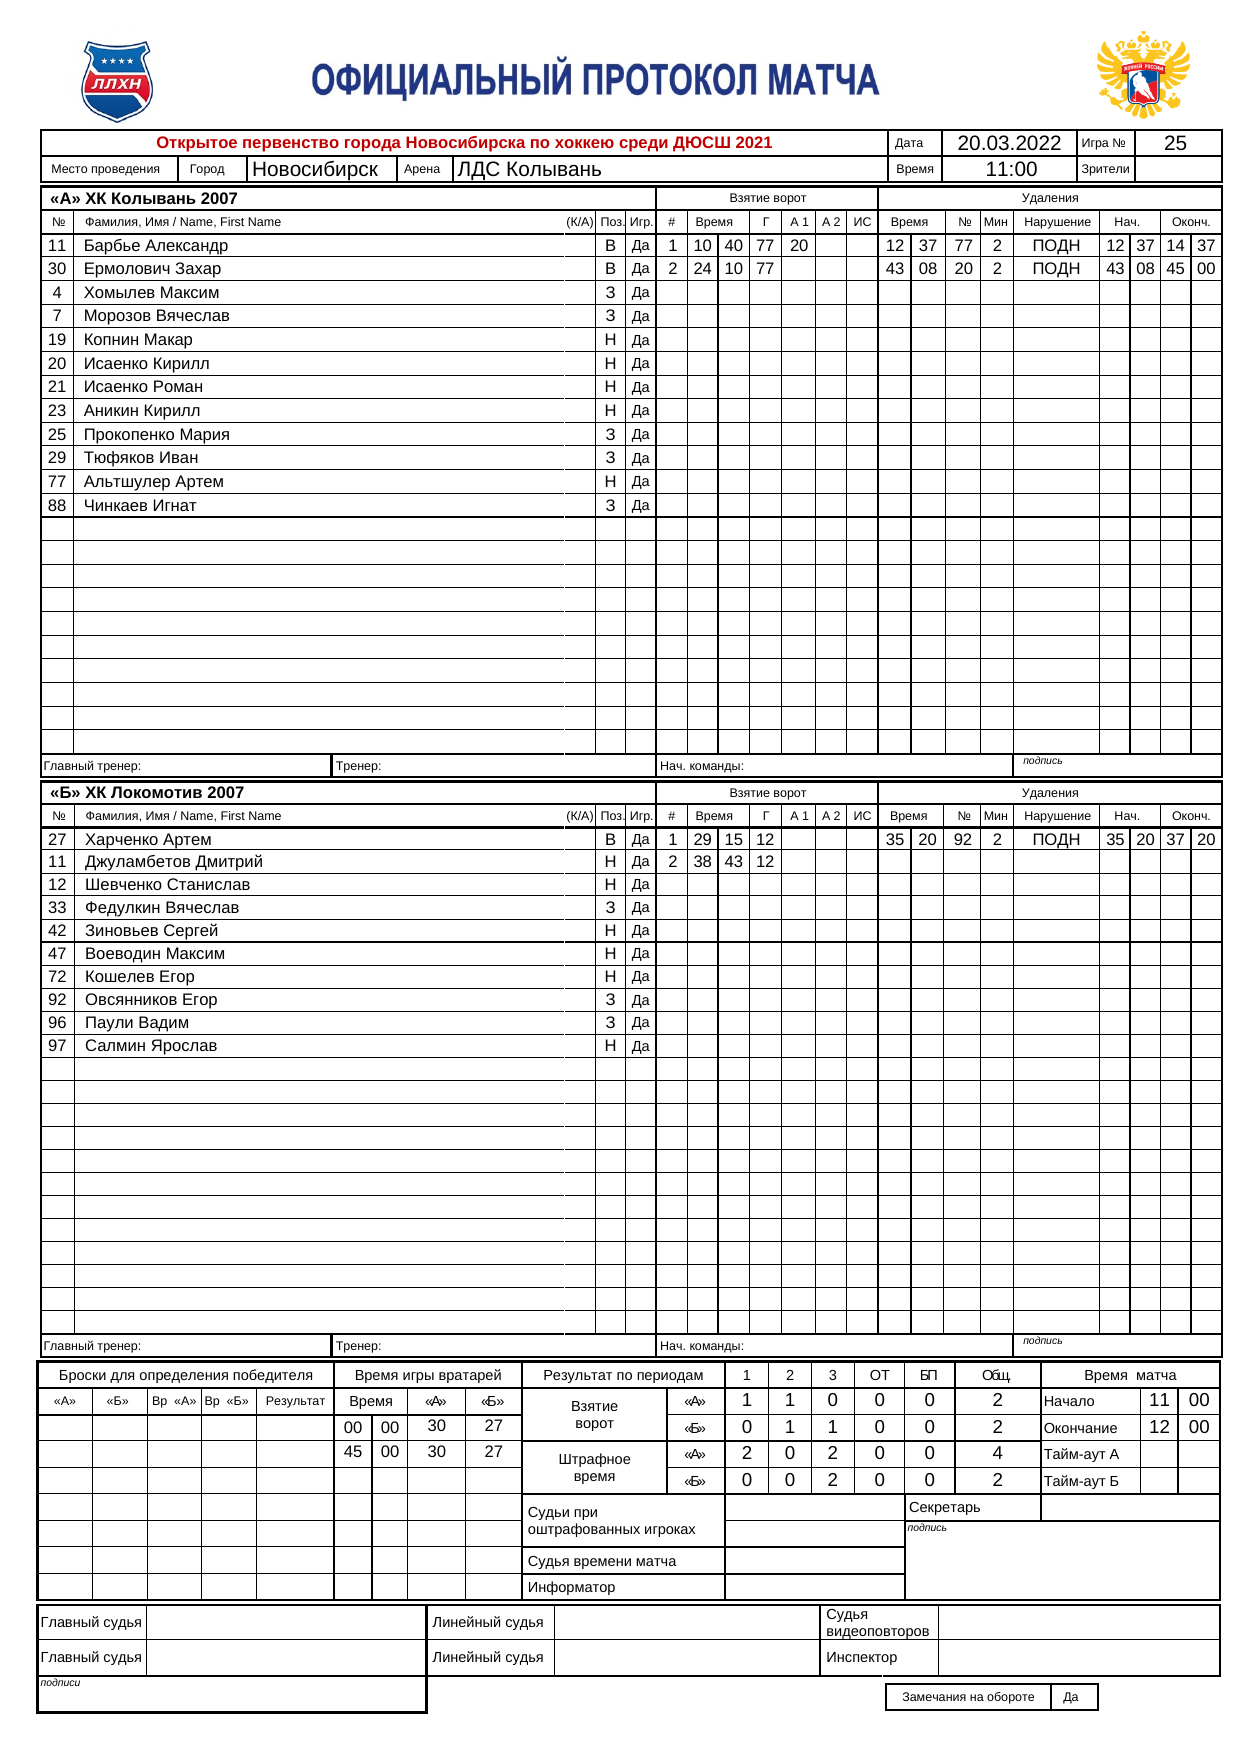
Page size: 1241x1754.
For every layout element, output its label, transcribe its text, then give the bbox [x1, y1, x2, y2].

table_cell [719, 1150, 749, 1172]
table_cell [912, 1150, 943, 1172]
table_cell [719, 1196, 749, 1218]
table_cell 12 [750, 829, 781, 849]
table_cell [657, 588, 687, 611]
table_cell [816, 423, 846, 445]
table_cell [1192, 1173, 1221, 1195]
table_cell [1192, 423, 1221, 445]
table_cell [719, 446, 749, 469]
table_cell [1100, 1288, 1129, 1310]
table_cell [202, 1416, 256, 1440]
table_cell Главный тренер: [42, 755, 330, 776]
table_cell Да [626, 920, 655, 941]
table_cell [847, 1219, 877, 1241]
table_cell [816, 1150, 846, 1172]
table_cell [1161, 966, 1190, 987]
table_cell подпись [906, 1522, 1219, 1599]
table_cell [1161, 1265, 1190, 1287]
table_cell 0 [905, 1468, 954, 1493]
table_cell [750, 1219, 781, 1241]
table_cell Фамилия, Имя / Name, First Name [75, 805, 565, 826]
table_cell [912, 588, 945, 611]
table_cell [912, 636, 945, 658]
table_cell [816, 305, 846, 327]
table_cell [816, 1173, 846, 1195]
table_cell [847, 1196, 877, 1218]
table_cell [981, 730, 1013, 753]
table_cell [912, 1035, 943, 1057]
table_header 2 [769, 1363, 811, 1387]
table_cell [202, 1521, 256, 1546]
table_cell 00 [335, 1416, 371, 1440]
table_cell [1161, 1150, 1190, 1172]
table_cell [565, 636, 595, 658]
table_cell [1014, 328, 1099, 351]
table_cell «А» [408, 1389, 465, 1413]
table_cell 77 [42, 470, 73, 493]
table_cell [816, 1219, 846, 1241]
table_cell [147, 1606, 425, 1639]
table_cell [657, 1242, 687, 1264]
table_cell [39, 1574, 92, 1599]
table_cell 43 [719, 850, 749, 872]
table_cell [816, 1127, 846, 1149]
table_cell [1014, 966, 1099, 987]
table_cell 4 [956, 1442, 1040, 1467]
table_cell [944, 966, 980, 987]
table_cell [1131, 966, 1160, 987]
table_cell [981, 1150, 1013, 1172]
table_cell [879, 1242, 910, 1264]
table_cell [782, 470, 815, 493]
table_cell [39, 1416, 92, 1440]
table_cell [1131, 850, 1160, 872]
table_cell [565, 659, 595, 682]
table_cell [782, 966, 815, 987]
table_cell [782, 850, 815, 872]
table_cell [816, 235, 846, 256]
table_cell [847, 829, 877, 849]
table_cell [847, 470, 877, 493]
table_cell [565, 1150, 595, 1172]
table_cell [408, 1547, 465, 1573]
table_cell Мин [981, 211, 1013, 233]
table_cell [912, 612, 945, 634]
table_cell [1014, 305, 1099, 327]
table_cell [782, 1081, 815, 1103]
table_cell [946, 612, 980, 634]
table_cell 08 [912, 257, 945, 280]
table_cell [782, 1150, 815, 1172]
table_cell [946, 541, 980, 564]
table_cell [565, 281, 595, 303]
table_cell [912, 470, 945, 493]
table_cell (К/А) [565, 211, 595, 233]
table_cell [1131, 659, 1160, 682]
table_cell [782, 1035, 815, 1057]
table_cell [782, 352, 815, 374]
table_cell 37 [1131, 235, 1160, 256]
table_cell [879, 966, 910, 987]
table_cell [657, 1150, 687, 1172]
table_cell «Б» [668, 1415, 724, 1440]
table_cell [39, 1521, 92, 1546]
table_cell Джуламбетов Дмитрий [75, 850, 564, 872]
table_cell [657, 1035, 687, 1057]
table_cell [1161, 1242, 1190, 1264]
table_cell [782, 518, 815, 540]
table_cell [879, 376, 910, 398]
table_cell [657, 305, 687, 327]
table_cell [879, 920, 910, 941]
table_cell В [596, 829, 625, 849]
table_cell [1161, 636, 1190, 658]
table_cell [981, 874, 1013, 895]
table_cell [879, 636, 910, 658]
table_cell [1014, 1311, 1099, 1333]
table_cell [912, 328, 945, 351]
table_cell [596, 1219, 625, 1241]
table_cell [688, 470, 717, 493]
table_cell (К/А) [565, 805, 595, 826]
table_cell Время [688, 805, 749, 826]
table_cell [847, 1150, 877, 1172]
table_cell [596, 612, 625, 634]
table_cell [1192, 683, 1221, 706]
table_cell [1014, 1012, 1099, 1033]
table_header Результат по периодам [523, 1363, 724, 1387]
table_cell Время [688, 211, 749, 233]
table_cell [912, 1058, 943, 1079]
table_cell [626, 683, 655, 706]
table_cell Да [626, 257, 655, 280]
table_cell [912, 518, 945, 540]
table_cell [626, 1196, 655, 1218]
table_cell [596, 1150, 625, 1172]
table_cell [750, 376, 781, 398]
table_cell [657, 376, 687, 398]
table_cell Город [179, 157, 246, 181]
table_cell [565, 1311, 595, 1333]
table_cell [626, 1288, 655, 1310]
table_cell [981, 1242, 1013, 1264]
table_cell [912, 989, 943, 1011]
table_cell Салмин Ярослав [75, 1035, 564, 1057]
table_cell [981, 1219, 1013, 1241]
table_cell 00 [1179, 1389, 1219, 1413]
table_cell [719, 707, 749, 729]
table_cell [1161, 1104, 1190, 1126]
table_cell [688, 874, 717, 895]
table_cell [1131, 730, 1160, 753]
table_cell [257, 1468, 333, 1493]
table_cell 20 [1131, 829, 1160, 849]
table_cell «Б» [668, 1468, 724, 1493]
table_cell [879, 470, 910, 493]
table_cell [879, 850, 910, 872]
table_cell [847, 494, 877, 516]
table_cell [565, 305, 595, 327]
table_cell Линейный судья [428, 1606, 554, 1639]
table_cell [1131, 1196, 1160, 1218]
table_cell Ермолович Захар [74, 257, 564, 280]
table_cell Н [596, 376, 625, 398]
table_cell [912, 281, 945, 303]
table_cell З [596, 446, 625, 469]
table_cell [981, 494, 1013, 516]
table_cell Да [626, 376, 655, 398]
table_cell [847, 1127, 877, 1149]
table_cell Время [879, 211, 945, 233]
table_cell [42, 541, 73, 564]
table_cell [1100, 588, 1129, 611]
table_cell [657, 707, 687, 729]
table_cell [565, 1242, 595, 1264]
table_cell [847, 1058, 877, 1079]
table_cell [1161, 1173, 1190, 1195]
table_cell 77 [946, 235, 980, 256]
table_cell [1192, 1035, 1221, 1057]
table_cell [847, 376, 877, 398]
table_cell [782, 399, 815, 422]
table_cell [912, 1104, 943, 1126]
table_cell [816, 328, 846, 351]
table_cell [1014, 1081, 1099, 1103]
table_cell [1192, 541, 1221, 564]
table_cell [750, 1150, 781, 1172]
table_cell [1161, 989, 1190, 1011]
table_cell [1014, 352, 1099, 374]
table_cell Да [626, 235, 655, 256]
table_cell [565, 588, 595, 611]
table_cell [719, 281, 749, 303]
table_cell [944, 989, 980, 1011]
table_cell [1100, 874, 1129, 895]
table_cell [879, 1104, 910, 1126]
table_cell Нач. [1100, 805, 1160, 826]
table_cell [726, 1495, 904, 1520]
table_cell [688, 588, 717, 611]
table_cell [981, 565, 1013, 587]
table_cell [782, 1219, 815, 1241]
table_cell Воеводин Максим [75, 943, 564, 964]
table_cell [944, 896, 980, 918]
table_cell [1161, 376, 1190, 398]
table_cell [1014, 989, 1099, 1011]
table_cell [1131, 636, 1160, 658]
table_cell [373, 1574, 407, 1599]
table_cell [626, 1150, 655, 1172]
table_cell 12 [1100, 235, 1129, 256]
table_cell 2 [981, 829, 1013, 849]
table_cell 37 [912, 235, 945, 256]
table_cell 20 [782, 235, 815, 256]
table_cell [596, 1081, 625, 1103]
table_cell ИС [847, 211, 877, 233]
table_cell [42, 1311, 74, 1333]
table_cell Н [596, 920, 625, 941]
table_cell [1014, 1265, 1099, 1287]
table_cell [1100, 565, 1129, 587]
table_cell [981, 920, 1013, 941]
table_cell [688, 541, 717, 564]
table_cell Фамилия, Имя / Name, First Name [74, 211, 565, 233]
table_cell [1161, 1127, 1190, 1149]
table_cell [1100, 1219, 1129, 1241]
table_cell Да [626, 352, 655, 374]
table_cell [816, 1242, 846, 1264]
table_header Общ. [956, 1363, 1040, 1387]
table_cell [782, 494, 815, 516]
table_cell [1192, 874, 1221, 895]
table_cell [565, 1012, 595, 1033]
table_cell [565, 966, 595, 987]
table_cell 29 [688, 829, 717, 849]
table_cell [373, 1547, 407, 1573]
table_cell 2 [956, 1468, 1040, 1493]
table_cell [719, 636, 749, 658]
table_cell [847, 399, 877, 422]
table_cell 2 [981, 257, 1013, 280]
table_cell [596, 707, 625, 729]
table_cell [879, 1196, 910, 1218]
table_cell [657, 966, 687, 987]
table_cell [688, 281, 717, 303]
table_cell подпись [1014, 755, 1221, 776]
table_cell [657, 1196, 687, 1218]
table_cell [879, 399, 910, 422]
table_cell [1014, 636, 1099, 658]
table_cell [750, 1242, 781, 1264]
table_cell [688, 352, 717, 374]
table_cell [688, 328, 717, 351]
table_cell [1014, 1196, 1099, 1218]
table_cell [1131, 305, 1160, 327]
table_cell [847, 1012, 877, 1033]
table_cell [816, 829, 846, 849]
table_cell [75, 1150, 564, 1172]
table_cell [1014, 612, 1099, 634]
table_cell [981, 1058, 1013, 1079]
table_cell Главный судья [39, 1606, 146, 1639]
table_cell Время [879, 805, 943, 826]
table_cell Нач. команды: [657, 1335, 1012, 1356]
table_cell 2 [981, 235, 1013, 256]
table_cell 45 [1161, 257, 1190, 280]
table_cell Зиновьев Сергей [75, 920, 564, 941]
table_cell [565, 829, 595, 849]
table_cell [565, 352, 595, 374]
table_cell [1100, 920, 1129, 941]
table_cell [1161, 683, 1190, 706]
table_cell 1 [769, 1389, 811, 1413]
table_header Время матча [1042, 1363, 1219, 1387]
table_cell [816, 588, 846, 611]
table_cell 10 [719, 257, 749, 280]
table_cell Инспектор [821, 1640, 938, 1675]
table_cell [1100, 966, 1129, 987]
table_cell [719, 1311, 749, 1333]
table_cell [657, 1127, 687, 1149]
table_cell [565, 1265, 595, 1287]
table_cell [816, 399, 846, 422]
table_cell [1192, 1196, 1221, 1218]
table_cell [1161, 850, 1190, 872]
table_cell 08 [1131, 257, 1160, 280]
picture [5, 28, 1197, 129]
table_cell [816, 1081, 846, 1103]
table_cell 30 [408, 1441, 465, 1467]
table_cell [1131, 1288, 1160, 1310]
table_cell А 2 [816, 805, 846, 826]
table_cell [879, 518, 910, 540]
table_cell [257, 1547, 333, 1573]
table_cell [847, 707, 877, 729]
table_cell [1131, 281, 1160, 303]
table_cell [565, 494, 595, 516]
table_cell [688, 1242, 717, 1264]
table_cell [1131, 683, 1160, 706]
table_cell [1161, 730, 1190, 753]
table_cell [719, 1219, 749, 1241]
table_cell [1192, 305, 1221, 327]
table_cell [816, 1196, 846, 1218]
table_cell [946, 470, 980, 493]
table_cell [750, 588, 781, 611]
table_cell [408, 1574, 465, 1599]
table_cell [750, 896, 781, 918]
table_cell [1192, 494, 1221, 516]
table_cell [750, 1127, 781, 1149]
table_cell 92 [42, 989, 74, 1011]
table_cell 0 [855, 1442, 904, 1467]
table_cell Место проведения [42, 157, 177, 181]
table_cell [39, 1468, 92, 1493]
table_cell [912, 1196, 943, 1218]
table_cell [1100, 376, 1129, 398]
table_cell [719, 1242, 749, 1264]
table_cell [879, 1012, 910, 1033]
table_cell [626, 1104, 655, 1126]
table_cell [657, 943, 687, 964]
table_cell [688, 612, 717, 634]
table_cell [719, 1265, 749, 1287]
table_cell [657, 920, 687, 941]
table_cell [719, 494, 749, 516]
table_cell [688, 1012, 717, 1033]
table_cell [879, 1311, 910, 1333]
table_cell [1131, 1012, 1160, 1033]
table_cell [912, 1127, 943, 1149]
table_cell 37 [1161, 829, 1190, 849]
table_cell [1100, 636, 1129, 658]
table_cell «А» [39, 1389, 92, 1413]
table_cell [912, 1242, 943, 1264]
table_cell [626, 518, 655, 540]
table_cell 20 [1192, 829, 1221, 849]
table_cell [688, 1150, 717, 1172]
table_cell [847, 943, 877, 964]
table_cell [148, 1574, 201, 1599]
table_cell [981, 1196, 1013, 1218]
table_cell [879, 707, 910, 729]
table_cell [847, 257, 877, 280]
table_cell 00 [373, 1416, 407, 1440]
table_cell [202, 1494, 256, 1520]
table_cell [719, 683, 749, 706]
table_cell [596, 1196, 625, 1218]
table_cell Поз. [596, 211, 625, 233]
table_cell 96 [42, 1012, 74, 1033]
table_cell Да [626, 896, 655, 918]
table_cell 0 [769, 1468, 811, 1493]
table_cell [944, 874, 980, 895]
table_cell [946, 305, 980, 327]
table_cell № [42, 805, 74, 826]
table_cell [883, 1677, 1220, 1681]
table_cell [782, 1311, 815, 1333]
table_cell 0 [855, 1415, 904, 1440]
table_cell 11 [42, 235, 73, 256]
table_cell [42, 1196, 74, 1218]
table_cell [596, 518, 625, 540]
table_cell [1100, 494, 1129, 516]
table_cell [75, 1242, 564, 1264]
table_cell А 1 [782, 211, 815, 233]
table_cell [1192, 707, 1221, 729]
table_cell [847, 541, 877, 564]
table_cell [1100, 683, 1129, 706]
table_cell 2 [956, 1415, 1040, 1440]
table_cell [879, 588, 910, 611]
table_cell [1100, 707, 1129, 729]
table_cell [1100, 352, 1129, 374]
table_cell [1161, 352, 1190, 374]
table_cell [782, 588, 815, 611]
table_cell [596, 1311, 625, 1333]
table_cell [688, 1058, 717, 1079]
table_cell [981, 1012, 1013, 1033]
table_cell [944, 1127, 980, 1149]
table_cell [42, 1265, 74, 1287]
table_header БП [905, 1363, 954, 1387]
table_cell Копнин Макар [74, 328, 564, 351]
table_cell [750, 305, 781, 327]
table_cell [1161, 943, 1190, 964]
table_header Время игры вратарей [335, 1363, 521, 1387]
table_cell 2 [812, 1442, 854, 1467]
table_cell [1014, 423, 1099, 445]
table_cell [1192, 352, 1221, 374]
table_cell [816, 376, 846, 398]
table_cell [565, 1288, 595, 1310]
table_cell [750, 541, 781, 564]
table_cell Федулкин Вячеслав [75, 896, 564, 918]
table_cell 1 [812, 1415, 854, 1440]
table_cell [657, 874, 687, 895]
table_cell [912, 305, 945, 327]
table_cell [1131, 588, 1160, 611]
table_cell [626, 541, 655, 564]
table_cell Штрафное время [523, 1442, 666, 1493]
table_cell Поз. [596, 805, 625, 826]
table_header Открытое первенство города Новосибирска по хоккею среди ДЮСШ 2021 [42, 131, 887, 155]
table_cell [981, 305, 1013, 327]
table_cell [782, 257, 815, 280]
table_cell ИС [847, 805, 877, 826]
table_cell Исаенко Кирилл [74, 352, 564, 374]
table_cell Игр. [626, 805, 655, 826]
table_cell [1131, 1311, 1160, 1333]
table_cell [596, 683, 625, 706]
table_cell [1161, 1219, 1190, 1241]
table_cell [750, 352, 781, 374]
table_cell [1131, 896, 1160, 918]
table_cell Да [626, 943, 655, 964]
table_cell [1179, 1441, 1219, 1467]
table_cell [879, 1081, 910, 1103]
table_cell [726, 1548, 904, 1573]
table_cell [688, 305, 717, 327]
table_cell [782, 1058, 815, 1079]
table_cell Да [626, 328, 655, 351]
table_cell [719, 612, 749, 634]
table_cell [466, 1547, 521, 1573]
table_cell [816, 257, 846, 280]
table_cell [726, 1521, 904, 1546]
table_cell [1100, 1265, 1129, 1287]
table_cell [912, 541, 945, 564]
table_cell Да [626, 399, 655, 422]
table_cell [42, 588, 73, 611]
table_cell Оконч. [1161, 805, 1221, 826]
table_cell [719, 943, 749, 964]
table_cell [74, 541, 564, 564]
table_cell [565, 683, 595, 706]
table_cell [816, 1311, 846, 1333]
table_cell [981, 588, 1013, 611]
table_cell [1131, 494, 1160, 516]
table_cell [912, 1012, 943, 1033]
table_cell [946, 281, 980, 303]
table_header «А» ХК Колывань 2007 [42, 188, 655, 209]
table_cell [626, 636, 655, 658]
table_cell [657, 1173, 687, 1195]
table_cell [1014, 376, 1099, 398]
table_cell [944, 1265, 980, 1287]
table_cell [335, 1574, 371, 1599]
table_cell [750, 1288, 781, 1310]
table_cell [750, 612, 781, 634]
table_cell [1161, 565, 1190, 587]
table_cell [408, 1468, 465, 1493]
table_cell [847, 305, 877, 327]
table_cell [944, 920, 980, 941]
table_cell [148, 1547, 201, 1573]
table_cell [1014, 659, 1099, 682]
table_cell [981, 1173, 1013, 1195]
table_cell 21 [42, 376, 73, 398]
table_cell [147, 1640, 425, 1675]
table_cell [816, 989, 846, 1011]
table_cell [879, 1173, 910, 1195]
table_cell [782, 281, 815, 303]
table_cell Г [750, 805, 781, 826]
table_cell [1161, 1081, 1190, 1103]
table_cell [981, 328, 1013, 351]
table_cell Информатор [523, 1575, 724, 1599]
table_cell [1099, 1682, 1220, 1711]
table_cell [719, 305, 749, 327]
table_cell [688, 920, 717, 941]
table_cell 11:00 [943, 157, 1076, 181]
table_cell [1131, 565, 1160, 587]
table_cell Да [626, 989, 655, 1011]
table_cell [1192, 989, 1221, 1011]
table_cell [1014, 399, 1099, 422]
table_cell [981, 446, 1013, 469]
table_cell [719, 518, 749, 540]
table_cell [750, 1035, 781, 1057]
table_cell 47 [42, 943, 74, 964]
table_cell 20 [946, 257, 980, 280]
table_cell [688, 518, 717, 540]
table_cell Новосибирск [248, 157, 396, 181]
table_cell [981, 683, 1013, 706]
table_cell [946, 376, 980, 398]
table_cell [946, 565, 980, 587]
table_cell Вр «А» [148, 1389, 201, 1413]
table_cell [981, 470, 1013, 493]
table_cell 00 [1192, 257, 1221, 280]
table_header Замечания на обороте [887, 1685, 1050, 1709]
table_cell [1192, 1150, 1221, 1172]
table_cell [1131, 446, 1160, 469]
table_cell Да [626, 874, 655, 895]
table_cell 45 [335, 1441, 371, 1467]
table_cell [1131, 1127, 1160, 1149]
table_cell [1161, 399, 1190, 422]
table_cell [944, 1173, 980, 1195]
table_cell [847, 1035, 877, 1057]
table_cell [74, 636, 564, 658]
table_cell 0 [855, 1468, 904, 1493]
table_cell [148, 1416, 201, 1440]
table_cell [42, 1242, 74, 1264]
table_cell Начало [1042, 1389, 1140, 1413]
table_cell [816, 541, 846, 564]
table_cell [816, 494, 846, 516]
table_cell [1131, 423, 1160, 445]
table_cell [1161, 541, 1190, 564]
table_cell Время [889, 157, 941, 181]
table_cell [596, 1127, 625, 1149]
table_cell ПОДН [1014, 257, 1099, 280]
table_cell [565, 565, 595, 587]
table_cell [1161, 707, 1190, 729]
table_cell [944, 943, 980, 964]
table_cell Да [626, 281, 655, 303]
table_cell Нач. команды: [657, 755, 1012, 776]
table_cell 2 [812, 1468, 854, 1493]
table_cell [939, 1640, 1219, 1675]
table_cell [42, 1081, 74, 1103]
table_cell [816, 920, 846, 941]
table_cell [847, 1288, 877, 1310]
table_cell [719, 1012, 749, 1033]
table_cell [657, 730, 687, 753]
table_cell [657, 659, 687, 682]
table_cell [1014, 494, 1099, 516]
table_cell Н [596, 328, 625, 351]
table_cell 43 [1100, 257, 1129, 280]
table_cell [1161, 920, 1190, 941]
table_cell [1100, 281, 1129, 303]
table_cell [1100, 1311, 1129, 1333]
table_cell [981, 1104, 1013, 1126]
table_cell 2 [726, 1442, 768, 1467]
table_cell Н [596, 966, 625, 987]
table_cell [946, 707, 980, 729]
table_cell [1161, 281, 1190, 303]
table_cell 27 [466, 1416, 521, 1440]
table_cell [657, 683, 687, 706]
table_cell [596, 1242, 625, 1264]
table_cell [1192, 1288, 1221, 1310]
table_cell Судьи при оштрафованных игроках [523, 1495, 724, 1546]
table_cell [335, 1468, 371, 1493]
table_cell [879, 494, 910, 516]
table_cell [1192, 850, 1221, 872]
table_cell [688, 565, 717, 587]
table_cell [688, 1196, 717, 1218]
table_cell [879, 943, 910, 964]
table_cell [565, 1104, 595, 1126]
table_cell [74, 707, 564, 729]
table_cell [719, 352, 749, 374]
table_cell «А» [668, 1389, 724, 1413]
table_cell [912, 920, 943, 941]
table_header Броски для определения победителя [39, 1363, 333, 1387]
table_cell [75, 1265, 564, 1287]
table_cell [750, 659, 781, 682]
table_cell [565, 1035, 595, 1057]
table_cell [847, 446, 877, 469]
table_cell 42 [42, 920, 74, 941]
table_cell [981, 281, 1013, 303]
table_cell [202, 1574, 256, 1599]
table_cell [657, 328, 687, 351]
table_cell [981, 850, 1013, 872]
table_cell [1192, 966, 1221, 987]
table_cell 10 [688, 235, 717, 256]
table_cell [596, 636, 625, 658]
table_cell 0 [905, 1389, 954, 1413]
table_cell Да [626, 850, 655, 872]
table_cell [750, 920, 781, 941]
table_cell [1192, 636, 1221, 658]
table_cell [565, 423, 595, 445]
table_cell [688, 1288, 717, 1310]
table_cell [42, 612, 73, 634]
table_cell [847, 636, 877, 658]
table_cell [944, 1242, 980, 1264]
table_cell [42, 1150, 74, 1172]
table_cell [847, 518, 877, 540]
table_cell [596, 659, 625, 682]
table_cell [42, 1288, 74, 1310]
table_cell [912, 423, 945, 445]
table_cell [719, 1035, 749, 1057]
table_cell [596, 541, 625, 564]
table_cell Аникин Кирилл [74, 399, 564, 422]
table_cell [879, 446, 910, 469]
table_cell [335, 1494, 371, 1520]
table_cell [816, 850, 846, 872]
table_cell [1161, 423, 1190, 445]
table_cell [912, 896, 943, 918]
table_cell [719, 423, 749, 445]
table_cell [42, 683, 73, 706]
table_cell [1042, 1495, 1219, 1520]
table_cell [1100, 518, 1129, 540]
table_cell [1131, 920, 1160, 941]
table_cell Да [626, 1035, 655, 1057]
table_cell [1014, 850, 1099, 872]
table_cell [719, 730, 749, 753]
table_cell [688, 636, 717, 658]
table_cell [782, 1288, 815, 1310]
table_cell З [596, 494, 625, 516]
table_cell [626, 1058, 655, 1079]
table_cell [1100, 470, 1129, 493]
table_cell [847, 588, 877, 611]
table_cell подписи [39, 1677, 425, 1711]
table_cell Кошелев Егор [75, 966, 564, 987]
table_cell [719, 470, 749, 493]
table_cell [847, 1081, 877, 1103]
table_cell [75, 1127, 564, 1149]
table_cell Н [596, 470, 625, 493]
table_cell [657, 423, 687, 445]
table_cell Нач. [1100, 211, 1160, 233]
table_cell [1161, 1012, 1190, 1033]
table_cell [1131, 1150, 1160, 1172]
table_cell 35 [879, 829, 910, 849]
table_cell [782, 541, 815, 564]
table_cell [816, 659, 846, 682]
table_cell Харченко Артем [75, 829, 564, 849]
table_cell [750, 1173, 781, 1195]
table_cell З [596, 305, 625, 327]
table_cell [688, 1081, 717, 1103]
table_cell [596, 565, 625, 587]
table_cell [816, 612, 846, 634]
table_cell [1131, 376, 1160, 398]
table_cell З [596, 1012, 625, 1033]
table_cell [946, 328, 980, 351]
table_cell Секретарь [906, 1495, 1040, 1520]
table_cell [750, 1058, 781, 1079]
table_cell [1161, 874, 1190, 895]
table_cell З [596, 989, 625, 1011]
table_cell [912, 1288, 943, 1310]
table_cell [626, 1265, 655, 1287]
table_cell 1 [657, 235, 687, 256]
table_cell [782, 943, 815, 964]
table_cell Н [596, 352, 625, 374]
table_cell [816, 518, 846, 540]
table_cell [750, 636, 781, 658]
table_cell Да [626, 1012, 655, 1033]
table_cell 0 [905, 1415, 954, 1440]
table_cell [782, 707, 815, 729]
table_cell [782, 305, 815, 327]
table_header 3 [812, 1363, 854, 1387]
table_cell [1192, 518, 1221, 540]
table_cell [1161, 328, 1190, 351]
table_cell Шевченко Станислав [75, 874, 564, 895]
table_cell [750, 470, 781, 493]
table_cell [596, 1058, 625, 1079]
table_header 1 [726, 1363, 768, 1387]
table_cell [1100, 1173, 1129, 1195]
table_cell [1131, 518, 1160, 540]
table_cell 88 [42, 494, 73, 516]
table_cell [847, 896, 877, 918]
table_cell А 2 [816, 211, 846, 233]
table_cell 20 [42, 352, 73, 374]
table_cell [946, 446, 980, 469]
table_cell [981, 1265, 1013, 1287]
table_cell [981, 423, 1013, 445]
table_cell [847, 565, 877, 587]
table_cell [1192, 588, 1221, 611]
table_cell [847, 850, 877, 872]
table_cell [657, 1012, 687, 1033]
table_cell [847, 612, 877, 634]
table_cell 12 [879, 235, 910, 256]
table_cell [816, 1288, 846, 1310]
table_cell [879, 1265, 910, 1287]
table_cell [1100, 1127, 1129, 1149]
table_cell 97 [42, 1035, 74, 1057]
table_cell [946, 399, 980, 422]
table_cell 00 [373, 1441, 407, 1467]
table_cell Игр. [626, 211, 655, 233]
table_cell [626, 659, 655, 682]
table_cell [1131, 943, 1160, 964]
table_cell [782, 874, 815, 895]
table_cell [944, 1012, 980, 1033]
table_cell Результат [257, 1389, 333, 1413]
table_cell [816, 896, 846, 918]
table_cell [719, 1058, 749, 1079]
table_cell [1192, 659, 1221, 682]
table_cell 30 [42, 257, 73, 280]
table_cell [565, 235, 595, 256]
table_cell [981, 1288, 1013, 1310]
table_cell [912, 730, 945, 753]
table_cell [373, 1494, 407, 1520]
table_cell [719, 896, 749, 918]
table_cell [74, 518, 564, 540]
table_cell [1131, 1219, 1160, 1241]
table_cell [373, 1521, 407, 1546]
table_cell [1014, 683, 1099, 706]
table_cell 1 [769, 1415, 811, 1440]
table_cell [726, 1575, 904, 1599]
table_cell [912, 352, 945, 374]
table_header «Б» ХК Локомотив 2007 [42, 783, 655, 803]
table_cell Судья времени матча [523, 1548, 724, 1573]
table_cell [688, 1127, 717, 1149]
table_cell [1192, 328, 1221, 351]
table_cell Овсянников Егор [75, 989, 564, 1011]
table_cell [782, 683, 815, 706]
table_cell [1100, 1012, 1129, 1033]
table_cell Да [626, 966, 655, 987]
table_cell [946, 494, 980, 516]
table_cell Судья видеоповторов [821, 1606, 938, 1639]
table_cell [93, 1494, 147, 1520]
table_cell 0 [769, 1442, 811, 1467]
table_cell [816, 1035, 846, 1057]
table_cell [657, 494, 687, 516]
table_cell [879, 281, 910, 303]
table_cell Главный судья [39, 1640, 146, 1675]
table_cell 33 [42, 896, 74, 918]
table_cell [750, 943, 781, 964]
table_cell [944, 1219, 980, 1241]
table_cell [1131, 1104, 1160, 1126]
table_cell Арена [398, 157, 452, 181]
table_cell Взятие ворот [523, 1389, 666, 1440]
table_cell [750, 423, 781, 445]
table_cell [847, 920, 877, 941]
table_cell [981, 1081, 1013, 1103]
table_cell Оконч. [1161, 211, 1221, 233]
table_cell [946, 659, 980, 682]
table_cell [750, 1081, 781, 1103]
table_cell В [596, 257, 625, 280]
table_cell [1014, 446, 1099, 469]
table_cell [946, 636, 980, 658]
table_cell Тюфяков Иван [74, 446, 564, 469]
table_cell [1192, 1012, 1221, 1033]
table_cell [816, 874, 846, 895]
table_cell [981, 1311, 1013, 1333]
table_cell [1192, 1311, 1221, 1333]
table_cell [1100, 1150, 1129, 1172]
table_cell [981, 707, 1013, 729]
table_cell [750, 399, 781, 422]
table_cell [657, 1058, 687, 1079]
table_cell [750, 1311, 781, 1333]
table_cell [93, 1441, 147, 1467]
table_cell [657, 1311, 687, 1333]
table_cell [555, 1640, 819, 1675]
table_cell [782, 446, 815, 469]
table_cell [1131, 874, 1160, 895]
table_cell [373, 1468, 407, 1493]
table_cell [816, 281, 846, 303]
table_cell [719, 1104, 749, 1126]
table_cell [879, 1150, 910, 1172]
table_cell [750, 328, 781, 351]
table_cell [657, 470, 687, 493]
table_cell [1131, 1035, 1160, 1057]
table_cell [565, 1219, 595, 1241]
table_cell [912, 850, 943, 872]
table_cell [719, 376, 749, 398]
table_cell [912, 966, 943, 987]
table_cell [626, 588, 655, 611]
table_cell [1161, 896, 1190, 918]
table_cell [1100, 1058, 1129, 1079]
table_cell [847, 281, 877, 303]
table_cell [847, 328, 877, 351]
table_cell [879, 1219, 910, 1241]
table_cell [1014, 1035, 1099, 1057]
table_cell [148, 1441, 201, 1467]
table_cell Тайм-аут А [1042, 1441, 1140, 1467]
table_cell [466, 1494, 521, 1520]
table_cell [816, 730, 846, 753]
table_cell [847, 874, 877, 895]
table_cell [912, 399, 945, 422]
table_cell [1192, 399, 1221, 422]
table_cell [816, 1058, 846, 1079]
table_cell [912, 874, 943, 895]
table_cell [1141, 1441, 1177, 1467]
table_cell [816, 1012, 846, 1033]
table_cell [782, 730, 815, 753]
table_cell [1100, 850, 1129, 872]
table_cell [750, 1104, 781, 1126]
table_cell [879, 328, 910, 351]
table_cell [1161, 612, 1190, 634]
table_cell [42, 1058, 74, 1079]
table_cell [847, 730, 877, 753]
table_cell [565, 896, 595, 918]
table_cell [148, 1494, 201, 1520]
table_cell [879, 305, 910, 327]
table_cell [1100, 659, 1129, 682]
table_cell [719, 588, 749, 611]
table_cell [816, 1265, 846, 1287]
table_cell [719, 565, 749, 587]
table_cell [939, 1606, 1219, 1639]
table_cell [946, 352, 980, 374]
table_cell [782, 565, 815, 587]
table_cell [1131, 1081, 1160, 1103]
table_cell [912, 1081, 943, 1103]
table_cell 4 [42, 281, 73, 303]
table_cell [719, 966, 749, 987]
table_cell [750, 494, 781, 516]
table_cell [981, 1127, 1013, 1149]
table_cell [816, 683, 846, 706]
table_cell [626, 1127, 655, 1149]
table_cell [93, 1521, 147, 1546]
table_cell [1014, 707, 1099, 729]
table_cell [1161, 659, 1190, 682]
table_cell 0 [726, 1415, 768, 1440]
table_cell [257, 1416, 333, 1440]
table_cell [657, 1219, 687, 1241]
table_cell [847, 1104, 877, 1126]
table_cell [626, 1311, 655, 1333]
table_cell [257, 1441, 333, 1467]
table_cell Да [626, 829, 655, 849]
table_cell [1100, 446, 1129, 469]
table_cell [565, 874, 595, 895]
table_cell ПОДН [1014, 829, 1099, 849]
table_cell [257, 1521, 333, 1546]
table_cell [466, 1574, 521, 1599]
table_cell 43 [879, 257, 910, 280]
table_cell 12 [1141, 1415, 1177, 1440]
table_cell [782, 829, 815, 849]
table_cell [42, 1127, 74, 1149]
table_cell 23 [42, 399, 73, 422]
table_cell Исаенко Роман [74, 376, 564, 398]
table_cell [75, 1058, 564, 1079]
table_cell [565, 850, 595, 872]
table_cell 14 [1161, 235, 1190, 256]
table_cell [981, 612, 1013, 634]
table_cell [1100, 305, 1129, 327]
table_cell [1161, 1196, 1190, 1218]
table_cell [565, 1058, 595, 1079]
table_cell [626, 707, 655, 729]
table_cell [847, 1173, 877, 1195]
table_cell 24 [688, 257, 717, 280]
table_cell 27 [42, 829, 74, 849]
table_cell Альтшулер Артем [74, 470, 564, 493]
table_cell [1014, 1219, 1099, 1241]
table_cell Тайм-аут Б [1042, 1468, 1140, 1493]
table_cell [1014, 1242, 1099, 1264]
table_cell [1161, 1035, 1190, 1057]
table_cell [816, 636, 846, 658]
table_cell [1100, 943, 1129, 964]
table_cell [719, 1081, 749, 1103]
table_cell [944, 1058, 980, 1079]
table_cell [719, 399, 749, 422]
table_cell [816, 470, 846, 493]
table_cell [1192, 1127, 1221, 1149]
table_cell № [946, 211, 980, 233]
table_cell 77 [750, 235, 781, 256]
table_cell [657, 399, 687, 422]
table_cell Н [596, 943, 625, 964]
table_cell 19 [42, 328, 73, 351]
table_cell [879, 683, 910, 706]
table_cell [847, 1265, 877, 1287]
table_cell [688, 376, 717, 398]
table_cell № [944, 805, 980, 826]
table_cell [981, 943, 1013, 964]
table_cell Н [596, 874, 625, 895]
table_cell Морозов Вячеслав [74, 305, 564, 327]
table_cell [335, 1521, 371, 1546]
table_cell [74, 565, 564, 587]
table_cell [750, 518, 781, 540]
table_cell [75, 1196, 564, 1218]
table_cell [596, 1265, 625, 1287]
table_cell 25 [42, 423, 73, 445]
table_cell Да [626, 423, 655, 445]
table_cell [75, 1173, 564, 1195]
table_cell [1131, 989, 1160, 1011]
table_cell [1161, 1058, 1190, 1079]
table_cell [1014, 896, 1099, 918]
table_cell [148, 1468, 201, 1493]
table_cell [944, 1288, 980, 1310]
table_cell [1014, 518, 1099, 540]
table_cell [981, 659, 1013, 682]
table_cell [816, 707, 846, 729]
table_cell [657, 1104, 687, 1126]
table_cell [750, 683, 781, 706]
table_cell Да [626, 494, 655, 516]
table_cell [1131, 328, 1160, 351]
table_cell [75, 1104, 564, 1126]
table_cell 35 [1100, 829, 1129, 849]
table_cell [565, 446, 595, 469]
table_cell [1100, 612, 1129, 634]
table_cell [42, 659, 73, 682]
table_cell [626, 1242, 655, 1264]
table_cell [39, 1494, 92, 1520]
table_cell [719, 541, 749, 564]
table_header ОТ [855, 1363, 904, 1387]
table_cell Хомылев Максим [74, 281, 564, 303]
table_cell [1014, 1058, 1099, 1079]
table_cell Н [596, 850, 625, 872]
table_cell [879, 541, 910, 564]
table_cell [1100, 1081, 1129, 1103]
table_cell [74, 659, 564, 682]
table_cell [816, 446, 846, 469]
table_cell [1161, 588, 1190, 611]
table_cell # [657, 805, 687, 826]
table_cell [782, 1012, 815, 1033]
table_cell [565, 1081, 595, 1103]
table_cell ЛДС Колывань [454, 157, 887, 181]
table_cell 2 [956, 1389, 1040, 1413]
table_cell [1192, 943, 1221, 964]
table_cell [750, 989, 781, 1011]
table_cell [1100, 1196, 1129, 1218]
table_cell [719, 989, 749, 1011]
table_cell подпись [1014, 1335, 1221, 1356]
table_cell [428, 1677, 882, 1711]
table_cell [1100, 399, 1129, 422]
table_cell [782, 376, 815, 398]
table_cell [565, 541, 595, 564]
table_cell 1 [726, 1389, 768, 1413]
table_cell [688, 966, 717, 987]
table_header Да [1052, 1685, 1097, 1709]
table_cell [879, 896, 910, 918]
table_cell [1131, 1058, 1160, 1079]
table_cell [847, 1311, 877, 1333]
table_cell [879, 1058, 910, 1079]
table_cell [148, 1521, 201, 1546]
table_cell [626, 1081, 655, 1103]
table_cell [1192, 1265, 1221, 1287]
table_cell 7 [42, 305, 73, 327]
table_cell [657, 989, 687, 1011]
table_cell 00 [1179, 1415, 1219, 1440]
table_cell [719, 1127, 749, 1149]
table_cell [688, 1265, 717, 1287]
table_cell [946, 730, 980, 753]
table_cell Прокопенко Мария [74, 423, 564, 445]
table_cell 29 [42, 446, 73, 469]
table_cell [565, 707, 595, 729]
table_header 25 [1136, 131, 1221, 155]
table_cell [816, 1104, 846, 1126]
table_cell [981, 541, 1013, 564]
table_cell [75, 1219, 564, 1241]
table_cell [750, 966, 781, 987]
table_cell [596, 1173, 625, 1195]
table_cell [912, 1265, 943, 1287]
table_cell Н [596, 1035, 625, 1057]
table_cell [202, 1441, 256, 1467]
table_cell [565, 257, 595, 280]
table_cell [912, 1173, 943, 1195]
table_cell [1100, 1242, 1129, 1264]
table_cell [688, 1173, 717, 1195]
table_cell 20 [912, 829, 943, 849]
table_cell [626, 1173, 655, 1195]
table_cell [42, 1104, 74, 1126]
table_cell 72 [42, 966, 74, 987]
table_cell Мин [981, 805, 1013, 826]
table_cell [688, 423, 717, 445]
table_cell [335, 1547, 371, 1573]
table_cell [1100, 989, 1129, 1011]
table_cell [816, 966, 846, 987]
table_cell [719, 874, 749, 895]
table_cell З [596, 423, 625, 445]
table_cell [1131, 470, 1160, 493]
table_cell [688, 896, 717, 918]
table_cell [565, 376, 595, 398]
table_cell [782, 1242, 815, 1264]
table_cell [657, 1265, 687, 1287]
table_cell [879, 352, 910, 374]
table_cell [74, 683, 564, 706]
table_cell [719, 1288, 749, 1310]
table_cell [879, 730, 910, 753]
table_cell [1014, 1127, 1099, 1149]
table_cell [565, 1196, 595, 1218]
table_cell [782, 1196, 815, 1218]
table_cell Да [626, 446, 655, 469]
table_cell [1192, 1058, 1221, 1079]
table_header Дата [889, 131, 941, 155]
table_cell 1 [657, 829, 687, 849]
table_cell [1192, 446, 1221, 469]
table_cell [912, 446, 945, 469]
table_cell [879, 423, 910, 445]
table_cell [565, 1127, 595, 1149]
table_cell [1131, 1242, 1160, 1264]
table_cell [1192, 1219, 1221, 1241]
table_cell [912, 659, 945, 682]
table_cell Да [626, 470, 655, 493]
table_cell 27 [466, 1441, 521, 1467]
table_cell [1161, 305, 1190, 327]
table_cell [981, 1035, 1013, 1057]
table_cell [1192, 896, 1221, 918]
table_cell [1100, 730, 1129, 753]
table_cell [782, 1173, 815, 1195]
table_cell [466, 1521, 521, 1546]
table_header Взятие ворот [657, 188, 877, 209]
table_cell [657, 281, 687, 303]
table_cell 0 [905, 1442, 954, 1467]
table_cell [1014, 588, 1099, 611]
table_cell [565, 920, 595, 941]
table_cell [1100, 1035, 1129, 1057]
table_cell [782, 328, 815, 351]
table_cell [626, 1219, 655, 1241]
table_cell [74, 730, 564, 753]
table_cell [688, 494, 717, 516]
table_cell [1161, 1288, 1190, 1310]
table_cell [1100, 328, 1129, 351]
table_cell 12 [750, 850, 781, 872]
table_cell [750, 446, 781, 469]
table_cell [688, 1035, 717, 1057]
table_cell Да [626, 305, 655, 327]
table_cell [1161, 470, 1190, 493]
table_cell [879, 612, 910, 634]
table_cell [555, 1606, 819, 1639]
table_cell [565, 470, 595, 493]
table_cell [1014, 730, 1099, 753]
table_cell [879, 1035, 910, 1057]
table_cell [1100, 541, 1129, 564]
table_cell [42, 730, 73, 753]
table_cell [1192, 920, 1221, 941]
table_cell [912, 1311, 943, 1333]
table_cell [782, 423, 815, 445]
table_cell [750, 730, 781, 753]
table_cell [565, 943, 595, 964]
table_cell [202, 1468, 256, 1493]
table_cell [688, 446, 717, 469]
table_cell 0 [855, 1389, 904, 1413]
table_cell [1100, 896, 1129, 918]
table_cell 15 [719, 829, 749, 849]
table_cell [408, 1521, 465, 1546]
table_cell # [657, 211, 687, 233]
table_cell [688, 399, 717, 422]
table_cell [688, 730, 717, 753]
table_cell [750, 565, 781, 587]
table_cell 0 [812, 1389, 854, 1413]
table_cell [688, 989, 717, 1011]
table_cell Время [335, 1389, 407, 1413]
table_cell [75, 1081, 564, 1103]
table_cell [1131, 1173, 1160, 1195]
table_cell [74, 612, 564, 634]
table_cell [1014, 541, 1099, 564]
table_cell [847, 1242, 877, 1264]
table_cell [1141, 1468, 1177, 1493]
table_cell [1014, 281, 1099, 303]
table_cell «А» [668, 1442, 724, 1467]
table_header Взятие ворот [657, 783, 877, 803]
table_cell [93, 1416, 147, 1440]
table_cell [981, 636, 1013, 658]
table_cell [1131, 541, 1160, 564]
table_cell [981, 966, 1013, 987]
table_cell [847, 423, 877, 445]
table_cell [93, 1468, 147, 1493]
table_cell [816, 352, 846, 374]
table_cell 2 [657, 257, 687, 280]
table_cell [847, 966, 877, 987]
table_cell [565, 989, 595, 1011]
table_cell 38 [688, 850, 717, 872]
table_cell [946, 588, 980, 611]
table_cell [596, 588, 625, 611]
table_cell [202, 1547, 256, 1573]
table_cell [75, 1288, 564, 1310]
table_cell [596, 730, 625, 753]
table_cell [912, 707, 945, 729]
table_cell [782, 612, 815, 634]
table_cell [74, 588, 564, 611]
table_cell [719, 328, 749, 351]
table_cell [847, 352, 877, 374]
table_cell [981, 399, 1013, 422]
table_cell [879, 565, 910, 587]
table_cell [946, 518, 980, 540]
table_cell «Б» [93, 1389, 147, 1413]
table_cell [1014, 920, 1099, 941]
table_cell [750, 1012, 781, 1033]
table_cell [1192, 730, 1221, 753]
table_cell [719, 920, 749, 941]
table_cell [782, 1104, 815, 1126]
table_cell [879, 659, 910, 682]
table_cell [257, 1494, 333, 1520]
table_cell [981, 518, 1013, 540]
table_cell [93, 1574, 147, 1599]
table_cell Н [596, 399, 625, 422]
table_cell [1014, 1173, 1099, 1195]
table_cell Вр «Б» [202, 1389, 256, 1413]
table_cell [782, 636, 815, 658]
table_cell [1014, 1288, 1099, 1310]
table_cell З [596, 281, 625, 303]
table_cell Г [750, 211, 781, 233]
table_cell [1014, 1150, 1099, 1172]
table_cell № [42, 211, 73, 233]
table_cell [657, 636, 687, 658]
table_cell [565, 1173, 595, 1195]
table_cell 11 [42, 850, 74, 872]
table_cell [596, 1104, 625, 1126]
table_cell [981, 352, 1013, 374]
table_cell [879, 874, 910, 895]
table_cell [719, 659, 749, 682]
table_cell [1161, 1311, 1190, 1333]
table_cell [688, 683, 717, 706]
table_cell [912, 565, 945, 587]
table_cell [596, 1288, 625, 1310]
table_cell [565, 518, 595, 540]
table_cell [1161, 518, 1190, 540]
table_header 20.03.2022 [943, 131, 1076, 155]
table_cell [879, 1127, 910, 1149]
table_cell А 1 [782, 805, 815, 826]
table_cell [688, 1219, 717, 1241]
table_cell [93, 1547, 147, 1573]
table_cell Тренер: [333, 1335, 655, 1356]
table_cell [688, 943, 717, 964]
table_cell [944, 850, 980, 872]
table_header Игра № [1078, 131, 1134, 155]
table_cell [782, 1127, 815, 1149]
table_cell [75, 1311, 564, 1333]
table_cell [944, 1081, 980, 1103]
table_cell [1131, 352, 1160, 374]
table_cell [565, 612, 595, 634]
table_cell [1192, 565, 1221, 587]
table_cell 11 [1141, 1389, 1177, 1413]
table_cell Нарушение [1014, 805, 1099, 826]
table_cell [912, 494, 945, 516]
table_cell [39, 1547, 92, 1573]
table_cell [657, 896, 687, 918]
table_cell [657, 446, 687, 469]
table_cell [565, 399, 595, 422]
table_cell [565, 730, 595, 753]
table_cell Линейный судья [428, 1640, 554, 1675]
table_cell [626, 565, 655, 587]
table_cell [847, 989, 877, 1011]
table_cell ПОДН [1014, 235, 1099, 256]
table_cell [1192, 470, 1221, 493]
table_cell 0 [726, 1468, 768, 1493]
table_cell «Б » [466, 1389, 521, 1413]
table_cell [1192, 281, 1221, 303]
table_cell [750, 707, 781, 729]
table_cell [688, 659, 717, 682]
table_cell [944, 1196, 980, 1218]
table_cell Барбье Александр [74, 235, 564, 256]
table_cell [944, 1035, 980, 1057]
table_cell [1131, 612, 1160, 634]
table_cell [1161, 446, 1190, 469]
table_cell [750, 281, 781, 303]
table_cell Тренер: [333, 755, 655, 776]
table_cell [782, 659, 815, 682]
table_cell 30 [408, 1416, 465, 1440]
table_cell [912, 943, 943, 964]
table_cell [1100, 1104, 1129, 1126]
table_cell [657, 1081, 687, 1103]
table_cell [1014, 1104, 1099, 1126]
table_cell [1179, 1468, 1219, 1493]
table_cell [42, 1173, 74, 1195]
table_cell [1131, 707, 1160, 729]
table_cell 92 [944, 829, 980, 849]
table_cell [565, 328, 595, 351]
table_cell [257, 1574, 333, 1599]
table_cell 37 [1192, 235, 1221, 256]
table_cell [981, 989, 1013, 1011]
table_cell [719, 1173, 749, 1195]
table_cell [688, 1311, 717, 1333]
table_cell 77 [750, 257, 781, 280]
table_cell [847, 683, 877, 706]
table_cell [750, 1196, 781, 1218]
table_cell [1014, 874, 1099, 895]
table_cell [1192, 376, 1221, 398]
table_cell [1100, 423, 1129, 445]
table_cell [946, 423, 980, 445]
table_cell [688, 707, 717, 729]
table_cell [750, 874, 781, 895]
table_cell [981, 896, 1013, 918]
table_cell [39, 1441, 92, 1467]
table_cell [1192, 1104, 1221, 1126]
table_cell [879, 1288, 910, 1310]
table_cell [657, 518, 687, 540]
table_cell [466, 1468, 521, 1493]
table_cell [657, 541, 687, 564]
table_cell [912, 683, 945, 706]
table_cell 12 [42, 874, 74, 895]
table_cell 40 [719, 235, 749, 256]
table_cell [657, 565, 687, 587]
table_cell [42, 636, 73, 658]
table_cell [1136, 157, 1221, 181]
table_cell [1014, 470, 1099, 493]
table_cell [42, 1219, 74, 1241]
table_cell [782, 920, 815, 941]
table_cell [1192, 1242, 1221, 1264]
table_cell [688, 1104, 717, 1126]
table_header Удаления [879, 188, 1221, 209]
table_cell [981, 376, 1013, 398]
table_cell [657, 1288, 687, 1310]
table_cell [782, 896, 815, 918]
table_cell Нарушение [1014, 211, 1099, 233]
table_cell [816, 565, 846, 587]
table_header Удаления [879, 783, 1221, 803]
table_cell [782, 989, 815, 1011]
table_cell [42, 565, 73, 587]
table_cell Паули Вадим [75, 1012, 564, 1033]
table_cell [912, 376, 945, 398]
table_cell [1014, 565, 1099, 587]
table_cell Чинкаев Игнат [74, 494, 564, 516]
table_cell [1192, 1081, 1221, 1103]
table_cell 2 [657, 850, 687, 872]
table_cell [42, 518, 73, 540]
table_cell [1192, 612, 1221, 634]
table_cell Главный тренер: [42, 1335, 330, 1356]
table_cell Зрители [1078, 157, 1134, 181]
table_cell В [596, 235, 625, 256]
table_cell [816, 943, 846, 964]
table_cell [782, 1265, 815, 1287]
table_cell [1131, 399, 1160, 422]
table_cell [847, 235, 877, 256]
table_cell [42, 707, 73, 729]
table_cell [750, 1265, 781, 1287]
table_cell [944, 1150, 980, 1172]
table_cell [408, 1494, 465, 1520]
table_cell [1131, 1265, 1160, 1287]
table_cell Окончание [1042, 1415, 1140, 1440]
table_cell З [596, 896, 625, 918]
table_cell [847, 659, 877, 682]
table_cell [944, 1104, 980, 1126]
table_cell [912, 1219, 943, 1241]
table_cell [944, 1311, 980, 1333]
table_cell [946, 683, 980, 706]
table_cell [879, 989, 910, 1011]
table_cell [1014, 943, 1099, 964]
table_cell [657, 612, 687, 634]
table_cell [626, 612, 655, 634]
table_cell [1161, 494, 1190, 516]
table_cell [657, 352, 687, 374]
table_cell [626, 730, 655, 753]
